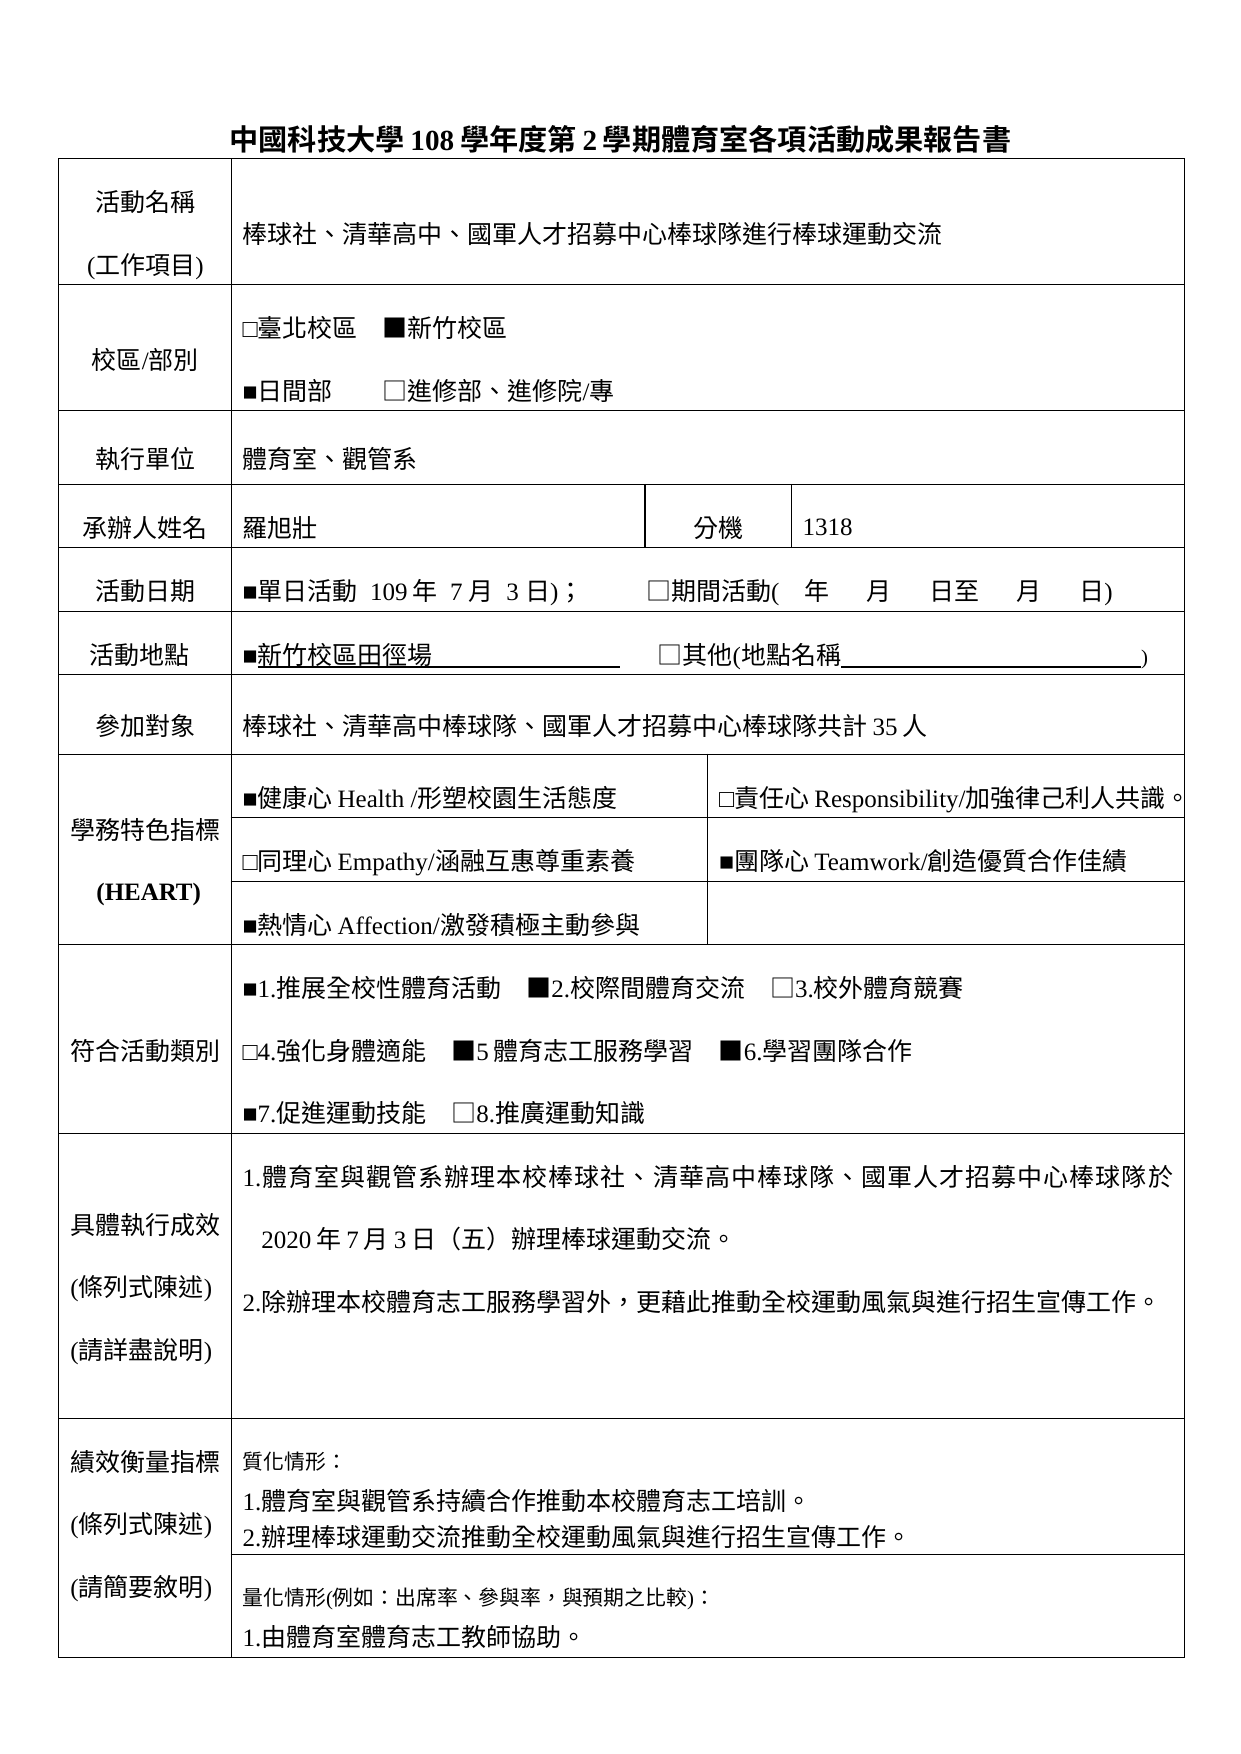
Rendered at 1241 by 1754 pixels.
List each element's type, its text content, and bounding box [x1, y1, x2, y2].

table_cell [708, 882, 1184, 944]
table_cell 體育室、觀管系 [232, 411, 1184, 484]
table_cell 棒球社、清華高中棒球隊、國軍人才招募中心棒球隊共計35人 [232, 675, 1184, 753]
table_cell ■熱情心Affection/激發積極主動參與 [232, 882, 707, 944]
table_cell □責任心Responsibility/加強律己利人共識。 [708, 755, 1184, 817]
table_cell 學務特色指標 (HEART) [59, 755, 231, 944]
table_cell 羅旭壯 [232, 485, 644, 547]
table_cell 參加對象 [59, 675, 231, 753]
table_header 棒球社、清華高中、國軍人才招募中心棒球隊進行棒球運動交流 [232, 159, 1184, 284]
table_cell ■1.推展全校性體育活動 ■2.校際間體育交流 □3.校外體育競賽 □4.強化身體適能 ■5體育志工服務學習 ■6.學習團隊合作 ■7.促進運動技能 □8.推廣運動知識 [232, 945, 1184, 1133]
table_cell 符合活動類別 [59, 945, 231, 1133]
table_cell 活動日期 [59, 548, 231, 611]
table_cell 承辦人姓名 [59, 485, 231, 547]
table_cell 分機 [646, 485, 791, 547]
table_cell □臺北校區 ■新竹校區 ■日間部 □進修部、進修院/專 [232, 285, 1184, 410]
table_cell 質化情形： 1.體育室與觀管系持續合作推動本校體育志工培訓。 2.辦理棒球運動交流推動全校運動風氣與進行招生宣傳工作。 [232, 1419, 1184, 1553]
table_cell ■新竹校區田徑場 □其他(地點名稱 ) [232, 612, 1184, 674]
table_cell 具體執行成效(條列式陳述) (請詳盡說明) [59, 1134, 231, 1417]
table_cell ■健康心Health /形塑校園生活態度 [232, 755, 707, 817]
table_cell ■團隊心Teamwork/創造優質合作佳績 [708, 818, 1184, 881]
table_cell □同理心Empathy/涵融互惠尊重素養 [232, 818, 707, 881]
table_cell 校區/部別 [59, 285, 231, 410]
table_cell ■單日活動 109年 7 月 3 日)； □期間活動( 年 月 日至 月 日) [232, 548, 1184, 611]
table_cell 1.體育室與觀管系辦理本校棒球社、清華高中棒球隊、國軍人才招募中心棒球隊於2020年7月3日（五）辦理棒球運動交流。 2.除辦理本校體育志工服務學習外，更藉此推動全校運動風氣與進行招生宣傳工作。 [232, 1134, 1184, 1417]
table_header 活動名稱 (工作項目) [59, 159, 231, 284]
table_cell 1318 [792, 485, 1184, 547]
table_cell 績效衡量指標 (條列式陳述) (請簡要敘明) [59, 1419, 231, 1657]
text 中國科技大學108學年度第2學期體育室各項活動成果報告書 [104, 96, 1136, 158]
table_cell 活動地點 [59, 612, 231, 674]
table_cell 量化情形(例如：出席率、參與率，與預期之比較)： 1.由體育室體育志工教師協助。 [232, 1555, 1184, 1657]
table_cell 執行單位 [59, 411, 231, 484]
